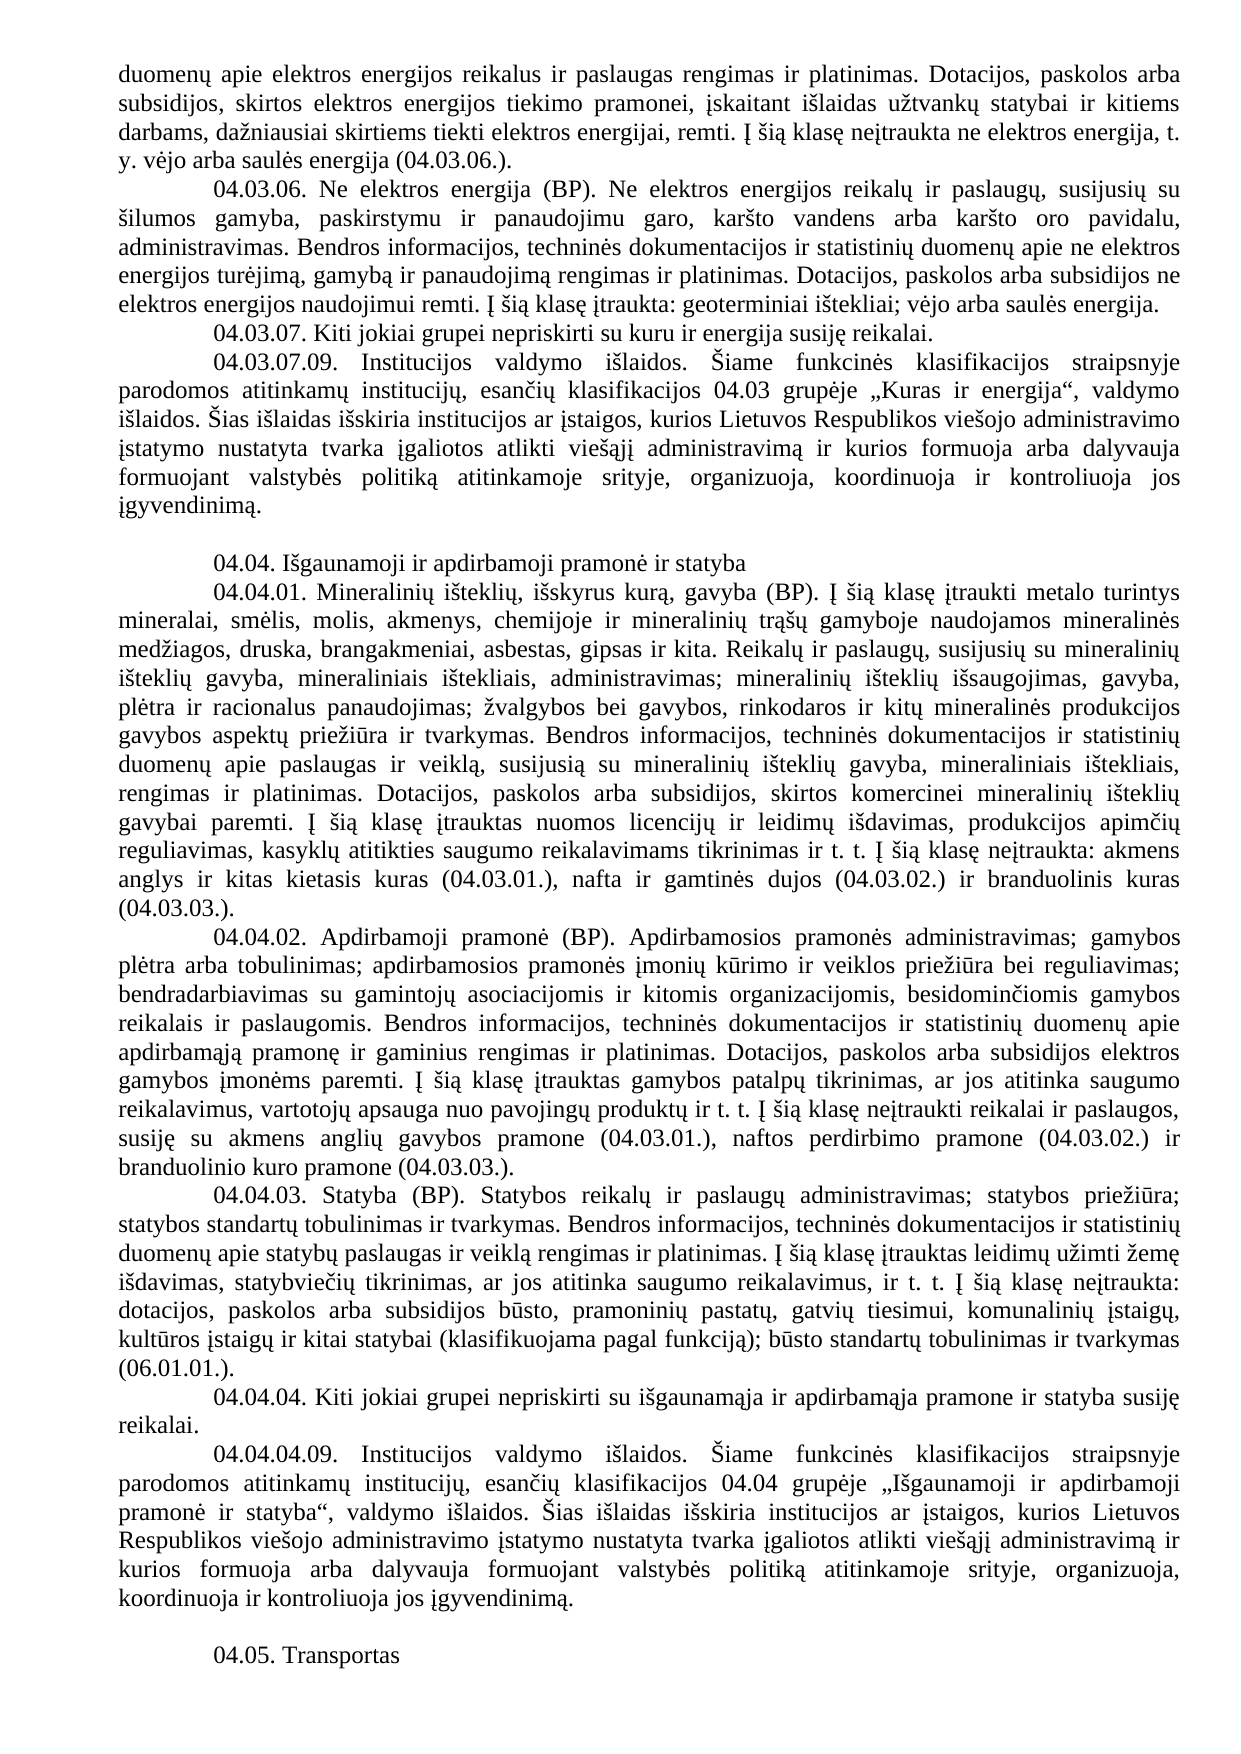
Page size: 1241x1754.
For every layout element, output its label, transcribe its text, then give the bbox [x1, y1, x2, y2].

text 04.03.07.09. Institucijos valdymo išlaidos. Šiame funkcinės klasifikacijos straipsnyje parodomos atitinkamų institucijų, esančių klasifikacijos 04.03 grupėje „Kuras ir energija“, valdymo išlaidos. Šias išlaidas išskiria institucijos ar įstaigos, kurios Lietuvos Respublikos viešojo administravimo įstatymo nustatyta tvarka įgaliotos atlikti viešąjį administravimą ir kurios formuoja arba dalyvauja formuojant valstybės politiką atitinkamoje srityje, organizuoja, koordinuoja ir kontroliuoja jos įgyvendinimą. [118, 347, 1181, 519]
text 04.04.04. Kiti jokiai grupei nepriskirti su išgaunamąja ir apdirbamąja pramone ir statyba susiję reikalai. [118, 1382, 1181, 1439]
text 04.04. Išgaunamoji ir apdirbamoji pramonė ir statyba [118, 548, 1181, 577]
text 04.05. Transportas [118, 1640, 1181, 1669]
text 04.03.06. Ne elektros energija (BP). Ne elektros energijos reikalų ir paslaugų, susijusių su šilumos gamyba, paskirstymu ir panaudojimu garo, karšto vandens arba karšto oro pavidalu, administravimas. Bendros informacijos, techninės dokumentacijos ir statistinių duomenų apie ne elektros energijos turėjimą, gamybą ir panaudojimą rengimas ir platinimas. Dotacijos, paskolos arba subsidijos ne elektros energijos naudojimui remti. Į šią klasę įtraukta: geoterminiai ištekliai; vėjo arba saulės energija. [118, 174, 1181, 318]
text 04.04.03. Statyba (BP). Statybos reikalų ir paslaugų administravimas; statybos priežiūra; statybos standartų tobulinimas ir tvarkymas. Bendros informacijos, techninės dokumentacijos ir statistinių duomenų apie statybų paslaugas ir veiklą rengimas ir platinimas. Į šią klasę įtrauktas leidimų užimti žemę išdavimas, statybviečių tikrinimas, ar jos atitinka saugumo reikalavimus, ir t. t. Į šią klasę neįtraukta: dotacijos, paskolos arba subsidijos būsto, pramoninių pastatų, gatvių tiesimui, komunalinių įstaigų, kultūros įstaigų ir kitai statybai (klasifikuojama pagal funkciją); būsto standartų tobulinimas ir tvarkymas (06.01.01.). [118, 1180, 1181, 1382]
text 04.04.04.09. Institucijos valdymo išlaidos. Šiame funkcinės klasifikacijos straipsnyje parodomos atitinkamų institucijų, esančių klasifikacijos 04.04 grupėje „Išgaunamoji ir apdirbamoji pramonė ir statyba“, valdymo išlaidos. Šias išlaidas išskiria institucijos ar įstaigos, kurios Lietuvos Respublikos viešojo administravimo įstatymo nustatyta tvarka įgaliotos atlikti viešąjį administravimą ir kurios formuoja arba dalyvauja formuojant valstybės politiką atitinkamoje srityje, organizuoja, koordinuoja ir kontroliuoja jos įgyvendinimą. [118, 1439, 1181, 1612]
text 04.04.02. Apdirbamoji pramonė (BP). Apdirbamosios pramonės administravimas; gamybos plėtra arba tobulinimas; apdirbamosios pramonės įmonių kūrimo ir veiklos priežiūra bei reguliavimas; bendradarbiavimas su gamintojų asociacijomis ir kitomis organizacijomis, besidominčiomis gamybos reikalais ir paslaugomis. Bendros informacijos, techninės dokumentacijos ir statistinių duomenų apie apdirbamąją pramonę ir gaminius rengimas ir platinimas. Dotacijos, paskolos arba subsidijos elektros gamybos įmonėms paremti. Į šią klasę įtrauktas gamybos patalpų tikrinimas, ar jos atitinka saugumo reikalavimus, vartotojų apsauga nuo pavojingų produktų ir t. t. Į šią klasę neįtraukti reikalai ir paslaugos, susiję su akmens anglių gavybos pramone (04.03.01.), naftos perdirbimo pramone (04.03.02.) ir branduolinio kuro pramone (04.03.03.). [118, 922, 1181, 1180]
text 04.03.07. Kiti jokiai grupei nepriskirti su kuru ir energija susiję reikalai. [118, 318, 1181, 347]
text duomenų apie elektros energijos reikalus ir paslaugas rengimas ir platinimas. Dotacijos, paskolos arba subsidijos, skirtos elektros energijos tiekimo pramonei, įskaitant išlaidas užtvankų statybai ir kitiems darbams, dažniausiai skirtiems tiekti elektros energijai, remti. Į šią klasę neįtraukta ne elektros energija, t. y. vėjo arba saulės energija (04.03.06.). [118, 59, 1181, 174]
text 04.04.01. Mineralinių išteklių, išskyrus kurą, gavyba (BP). Į šią klasę įtraukti metalo turintys mineralai, smėlis, molis, akmenys, chemijoje ir mineralinių trąšų gamyboje naudojamos mineralinės medžiagos, druska, brangakmeniai, asbestas, gipsas ir kita. Reikalų ir paslaugų, susijusių su mineralinių išteklių gavyba, mineraliniais ištekliais, administravimas; mineralinių išteklių išsaugojimas, gavyba, plėtra ir racionalus panaudojimas; žvalgybos bei gavybos, rinkodaros ir kitų mineralinės produkcijos gavybos aspektų priežiūra ir tvarkymas. Bendros informacijos, techninės dokumentacijos ir statistinių duomenų apie paslaugas ir veiklą, susijusią su mineralinių išteklių gavyba, mineraliniais ištekliais, rengimas ir platinimas. Dotacijos, paskolos arba subsidijos, skirtos komercinei mineralinių išteklių gavybai paremti. Į šią klasę įtrauktas nuomos licencijų ir leidimų išdavimas, produkcijos apimčių reguliavimas, kasyklų atitikties saugumo reikalavimams tikrinimas ir t. t. Į šią klasę neįtraukta: akmens anglys ir kitas kietasis kuras (04.03.01.), nafta ir gamtinės dujos (04.03.02.) ir branduolinis kuras (04.03.03.). [118, 577, 1181, 922]
